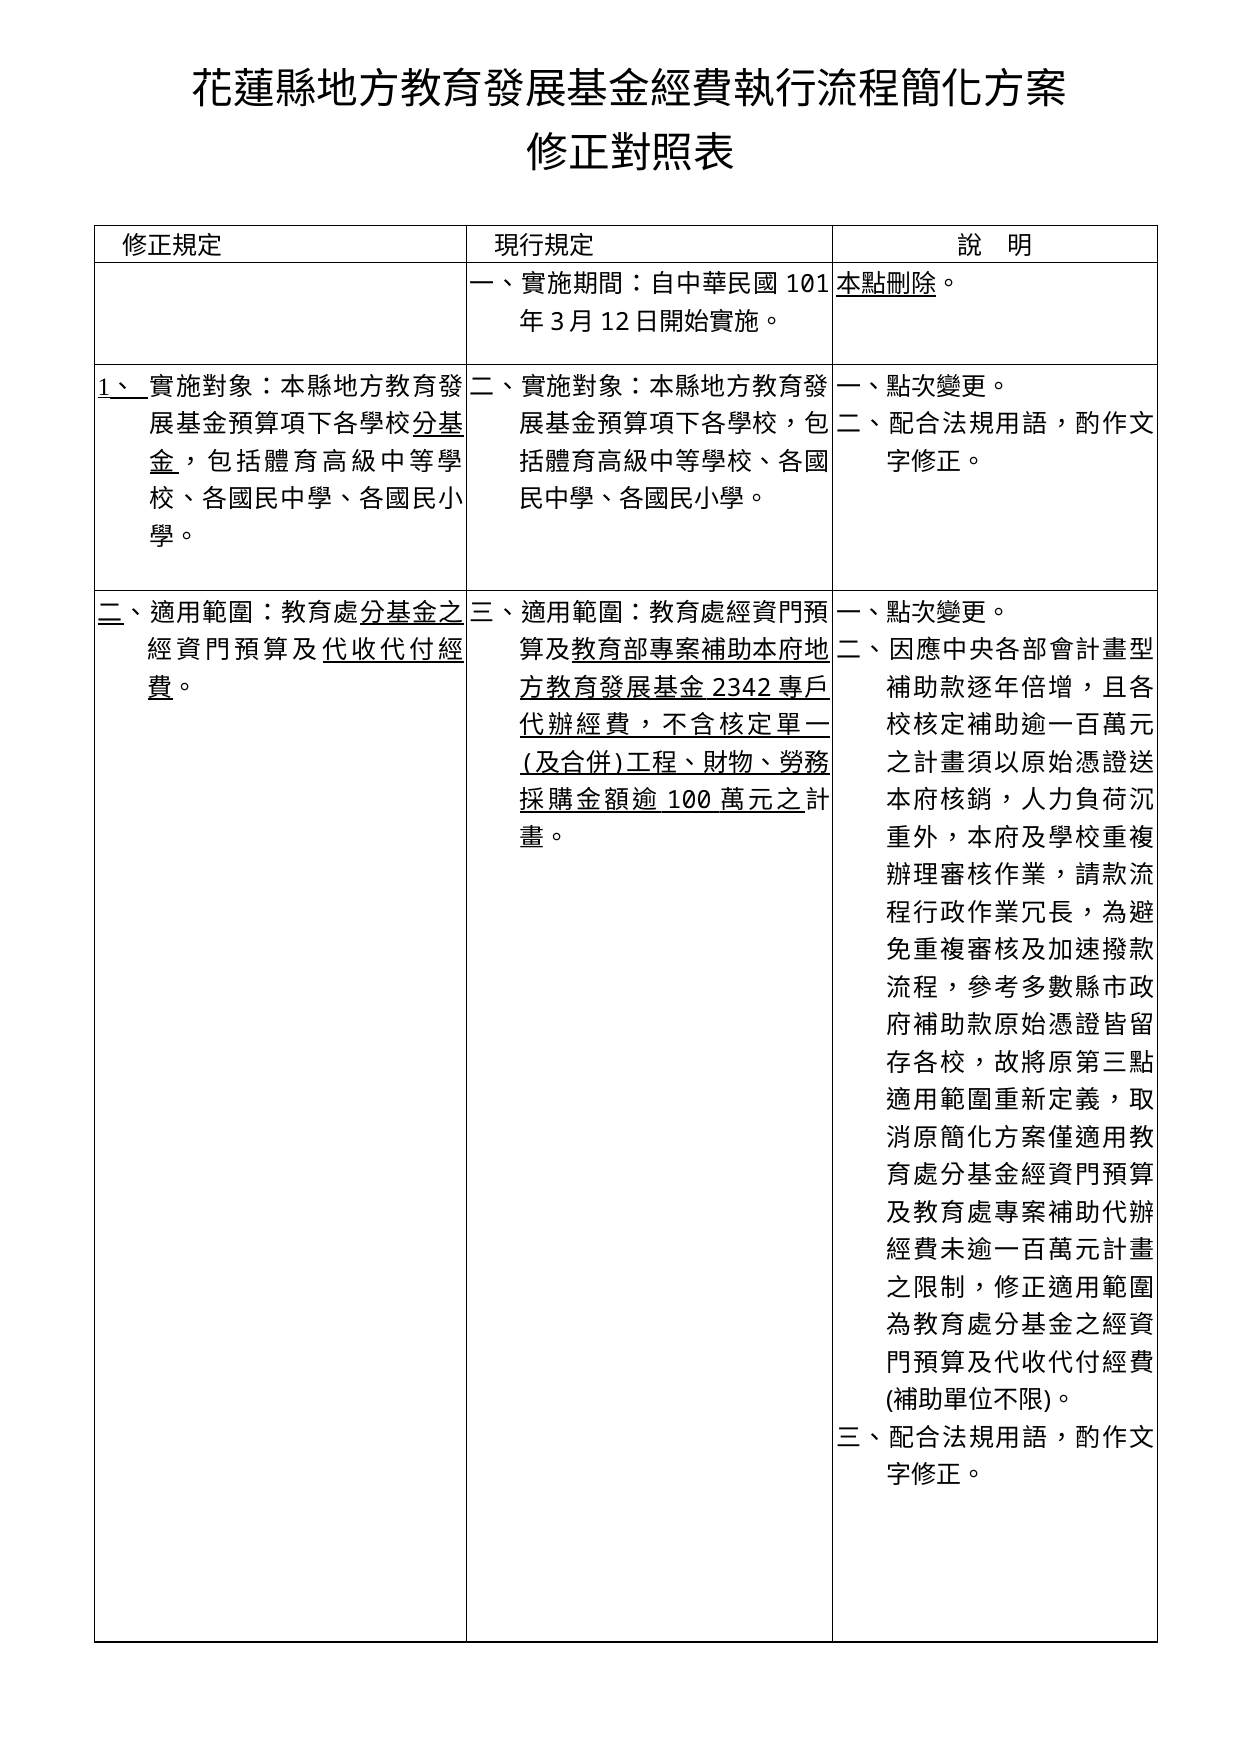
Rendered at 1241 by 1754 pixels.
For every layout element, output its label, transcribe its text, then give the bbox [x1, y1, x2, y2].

text 修正對照表 [109, 119, 1152, 179]
table_cell 三、適用範圍：教育處經資門預算及教育部專案補助本府地方教育發展基金2342專戶代辦經費，不含核定單一(及合併)工程、財物、勞務採購金額逾100萬元之計畫。 [467, 591, 832, 1641]
table_cell 本點刪除。 [833, 263, 1157, 364]
table_cell 實施對象：本縣地方教育發展基金預算項下各學校分基金，包括體育高級中等學校、各國民中學、各國民小學。 [95, 365, 466, 590]
table_header 說 明 [833, 226, 1157, 262]
table_cell 一、點次變更。 二、配合法規用語，酌作文字修正。 [833, 365, 1157, 590]
table_cell [95, 263, 466, 364]
text 花蓮縣地方教育發展基金經費執行流程簡化方案 [106, 74, 1152, 111]
table_cell 二、實施對象：本縣地方教育發展基金預算項下各學校，包括體育高級中等學校、各國民中學、各國民小學。 [467, 365, 832, 590]
table_header 現行規定 [467, 226, 832, 262]
table_cell 一、點次變更。 二、因應中央各部會計畫型補助款逐年倍增，且各校核定補助逾一百萬元之計畫須以原始憑證送本府核銷，人力負荷沉重外，本府及學校重複辦理審核作業，請款流程行政作業冗長，為避免重複審核及加速撥款流程，參考多數縣市政府補助款原始憑證皆留存各校，故將原第三點適用範圍重新定義，取消原簡化方案僅適用教育處分基金經資門預算及教育處專案補助代辦經費未逾一百萬元計畫之限制，修正適用範圍為教育處分基金之經資門預算及代收代付經費(補助單位不限)。 三、配合法規用語，酌作文字修正。 [833, 591, 1157, 1641]
table_cell 二、適用範圍：教育處分基金之經資門預算及代收代付經費。 [95, 591, 466, 1641]
table_header 修正規定 [95, 226, 466, 262]
table_cell 一、實施期間：自中華民國101年3月12日開始實施。 [467, 263, 832, 364]
